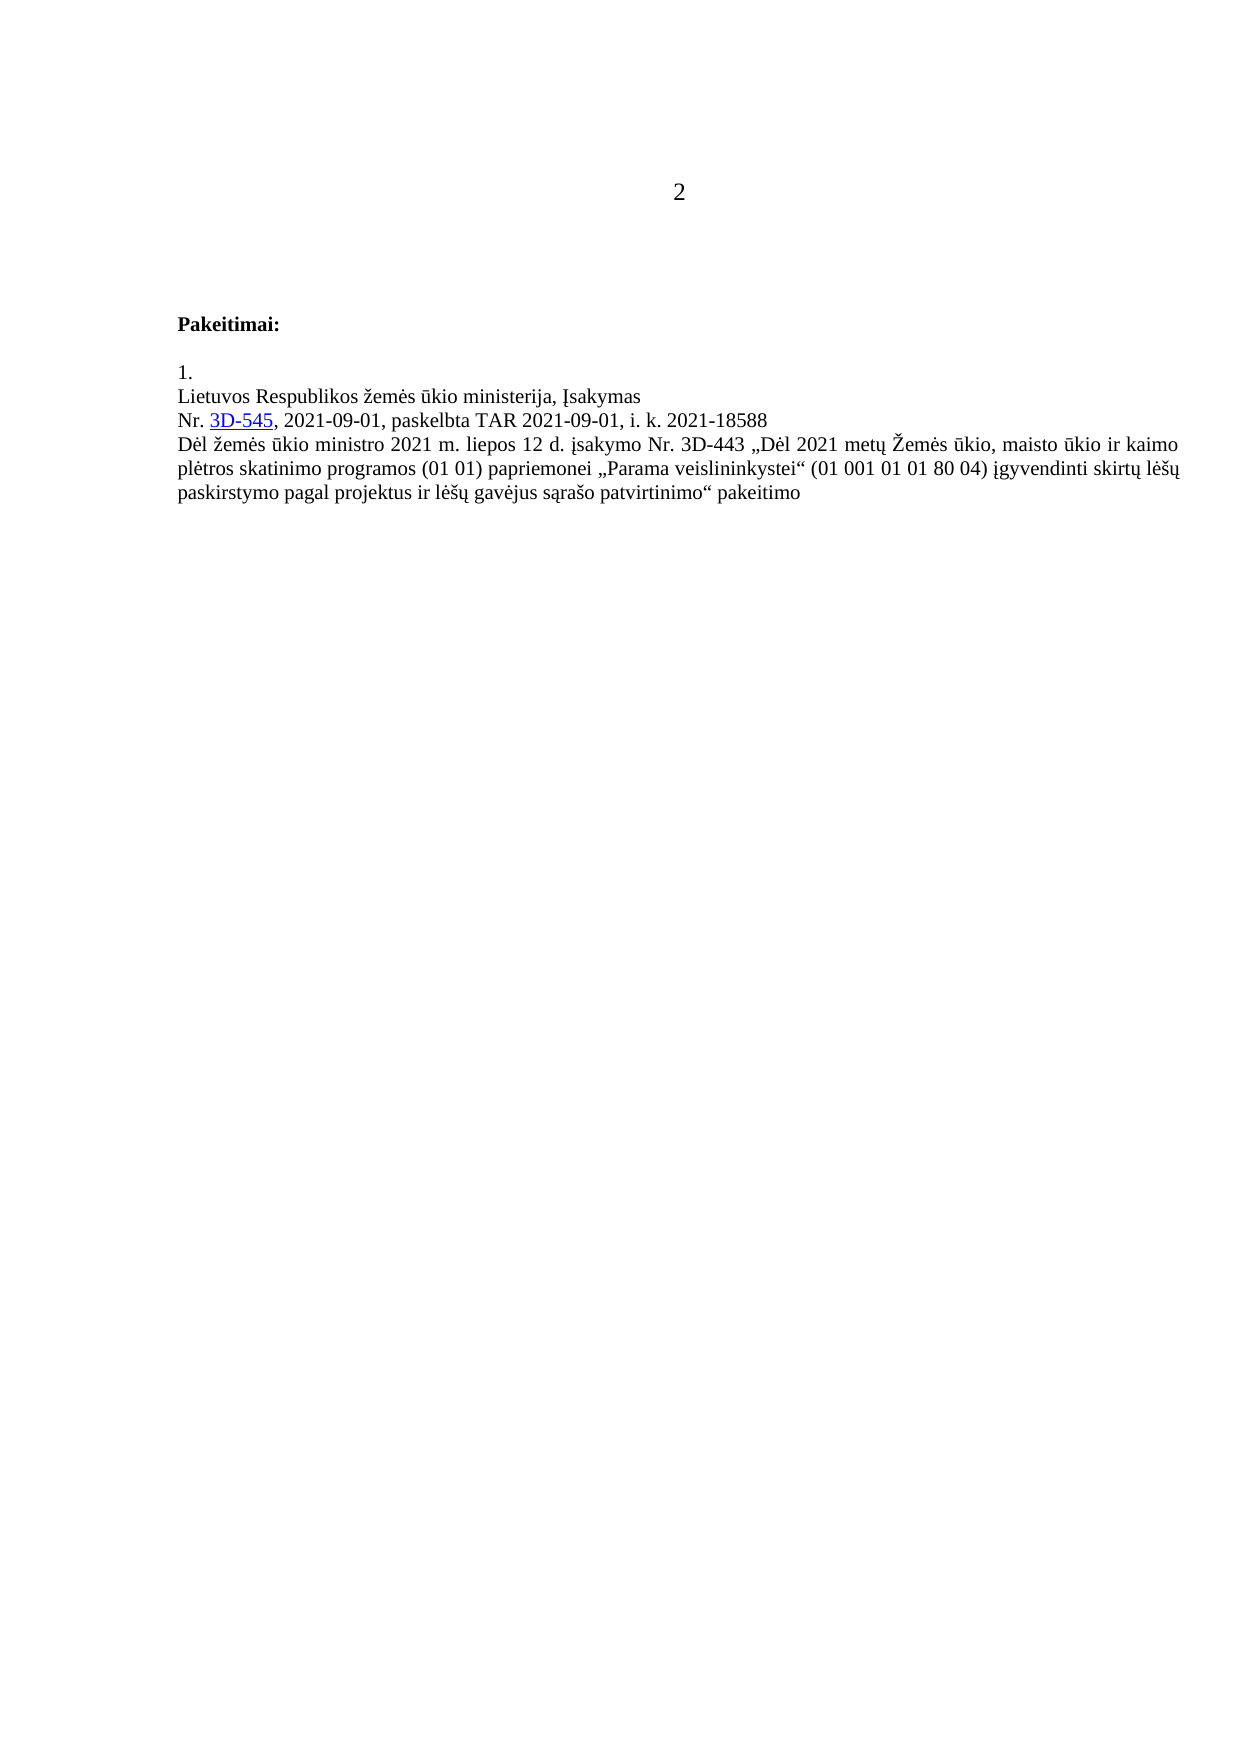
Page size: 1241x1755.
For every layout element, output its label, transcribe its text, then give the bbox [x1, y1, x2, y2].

text Dėl žemės ūkio ministro 2021 m. liepos 12 d. įsakymo Nr. 3D-443 „Dėl 2021 metų Žemės ūkio, maisto ūkio ir kaimo plėtros skatinimo programos (01 01) papriemonei „Parama veislininkystei“ (01 001 01 01 80 04) įgyvendinti skirtų lėšų paskirstymo pagal projektus ir lėšų gavėjus sąrašo patvirtinimo“ pakeitimo [177, 432, 1181, 504]
text Nr. 3D-545, 2021-09-01, paskelbta TAR 2021-09-01, i. k. 2021-18588 [177, 408, 1181, 432]
text Pakeitimai: [177, 312, 1181, 336]
text Lietuvos Respublikos žemės ūkio ministerija, Įsakymas [177, 384, 1181, 408]
text 1. [177, 360, 1181, 384]
